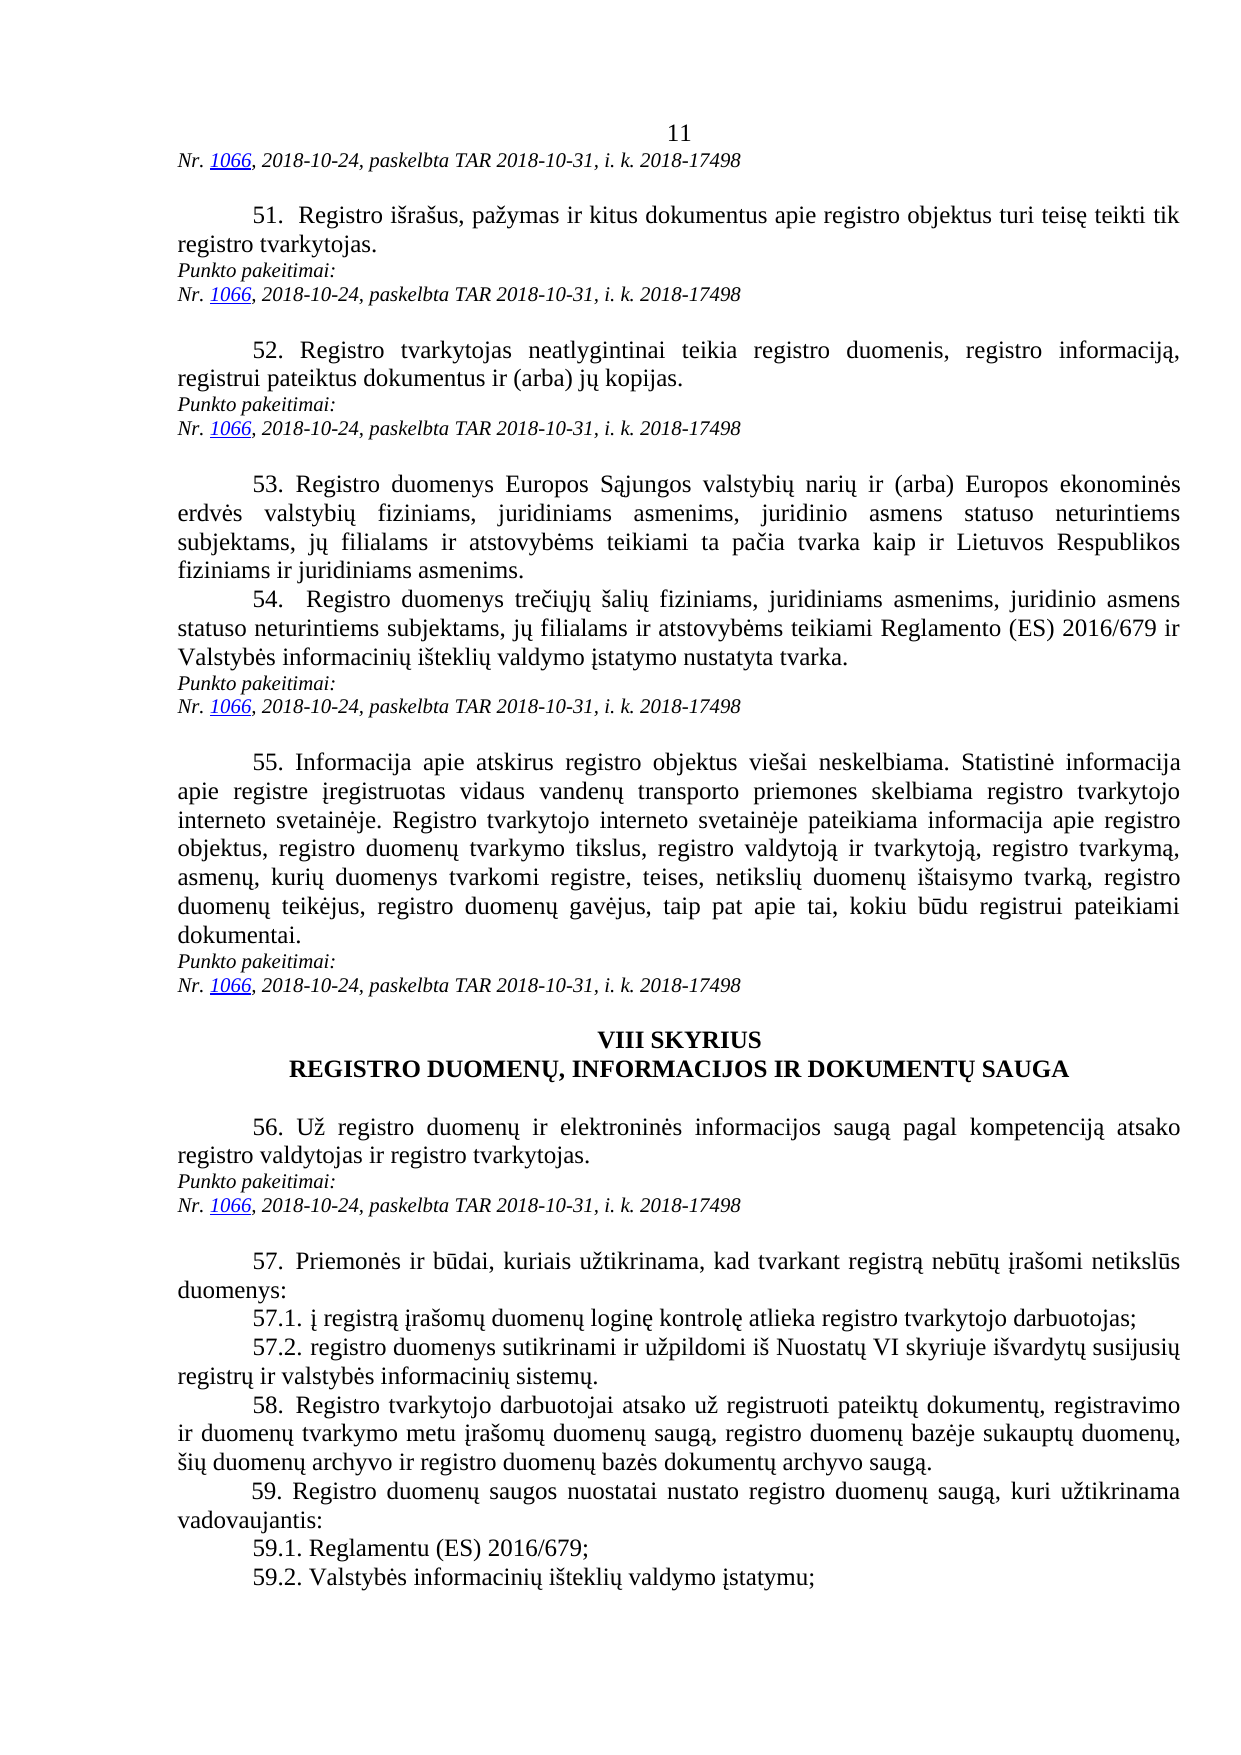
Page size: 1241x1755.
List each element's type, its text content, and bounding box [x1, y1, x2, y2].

text 52. Registro tvarkytojas neatlygintinai teikia registro duomenis, registro informaciją, registrui pateiktus dokumentus ir (arba) jų kopijas. [177, 335, 1181, 392]
text Nr. 1066, 2018-10-24, paskelbta TAR 2018-10-31, i. k. 2018-17498 [177, 694, 1181, 718]
text 51. Registro išrašus, pažymas ir kitus dokumentus apie registro objektus turi teisę teikti tik registro tvarkytojas. [177, 200, 1181, 258]
text Nr. 1066, 2018-10-24, paskelbta TAR 2018-10-31, i. k. 2018-17498 [177, 282, 1181, 306]
text Punkto pakeitimai: [177, 258, 1181, 282]
text 59. Registro duomenų saugos nuostatai nustato registro duomenų saugą, kuri užtikrinama vadovaujantis: [177, 1476, 1181, 1533]
text Punkto pakeitimai: [177, 1169, 1181, 1193]
text 53. Registro duomenys Europos Sąjungos valstybių narių ir (arba) Europos ekonominės erdvės valstybių fiziniams, juridiniams asmenims, juridinio asmens statuso neturintiems subjektams, jų filialams ir atstovybėms teikiami ta pačia tvarka kaip ir Lietuvos Respublikos fiziniams ir juridiniams asmenims. [177, 469, 1181, 584]
text 59.2. Valstybės informacinių išteklių valdymo įstatymu; [177, 1562, 1181, 1591]
text 57.2. registro duomenys sutikrinami ir užpildomi iš Nuostatų VI skyriuje išvardytų susijusių registrų ir valstybės informacinių sistemų. [177, 1332, 1181, 1390]
text Nr. 1066, 2018-10-24, paskelbta TAR 2018-10-31, i. k. 2018-17498 [177, 1193, 1181, 1217]
text 57. Priemonės ir būdai, kuriais užtikrinama, kad tvarkant registrą nebūtų įrašomi netikslūs duomenys: [177, 1246, 1181, 1303]
text 59.1. Reglamentu (ES) 2016/679; [177, 1533, 1181, 1562]
text 57.1. į registrą įrašomų duomenų loginę kontrolę atlieka registro tvarkytojo darbuotojas; [177, 1303, 1181, 1332]
text Punkto pakeitimai: [177, 948, 1181, 973]
text Registro duomenų, informacijos ir dokumentų sauga [177, 1054, 1181, 1083]
text 56. Už registro duomenų ir elektroninės informacijos saugą pagal kompetenciją atsako registro valdytojas ir registro tvarkytojas. [177, 1112, 1181, 1169]
text VIII SKYRIUS [177, 1025, 1181, 1054]
text Punkto pakeitimai: [177, 392, 1181, 416]
text 54. Registro duomenys trečiųjų šalių fiziniams, juridiniams asmenims, juridinio asmens statuso neturintiems subjektams, jų filialams ir atstovybėms teikiami Reglamento (ES) 2016/679 ir Valstybės informacinių išteklių valdymo įstatymo nustatyta tvarka. [177, 584, 1181, 670]
text Nr. 1066, 2018-10-24, paskelbta TAR 2018-10-31, i. k. 2018-17498 [177, 416, 1181, 440]
text 58. Registro tvarkytojo darbuotojai atsako už registruoti pateiktų dokumentų, registravimo ir duomenų tvarkymo metu įrašomų duomenų saugą, registro duomenų bazėje sukauptų duomenų, šių duomenų archyvo ir registro duomenų bazės dokumentų archyvo saugą. [177, 1390, 1181, 1476]
text Nr. 1066, 2018-10-24, paskelbta TAR 2018-10-31, i. k. 2018-17498 [177, 148, 1181, 172]
text Nr. 1066, 2018-10-24, paskelbta TAR 2018-10-31, i. k. 2018-17498 [177, 973, 1181, 997]
text 55. Informacija apie atskirus registro objektus viešai neskelbiama. Statistinė informacija apie registre įregistruotas vidaus vandenų transporto priemones skelbiama registro tvarkytojo interneto svetainėje. Registro tvarkytojo interneto svetainėje pateikiama informacija apie registro objektus, registro duomenų tvarkymo tikslus, registro valdytoją ir tvarkytoją, registro tvarkymą, asmenų, kurių duomenys tvarkomi registre, teises, netikslių duomenų ištaisymo tvarką, registro duomenų teikėjus, registro duomenų gavėjus, taip pat apie tai, kokiu būdu registrui pateikiami dokumentai. [177, 747, 1181, 948]
text Punkto pakeitimai: [177, 670, 1181, 694]
